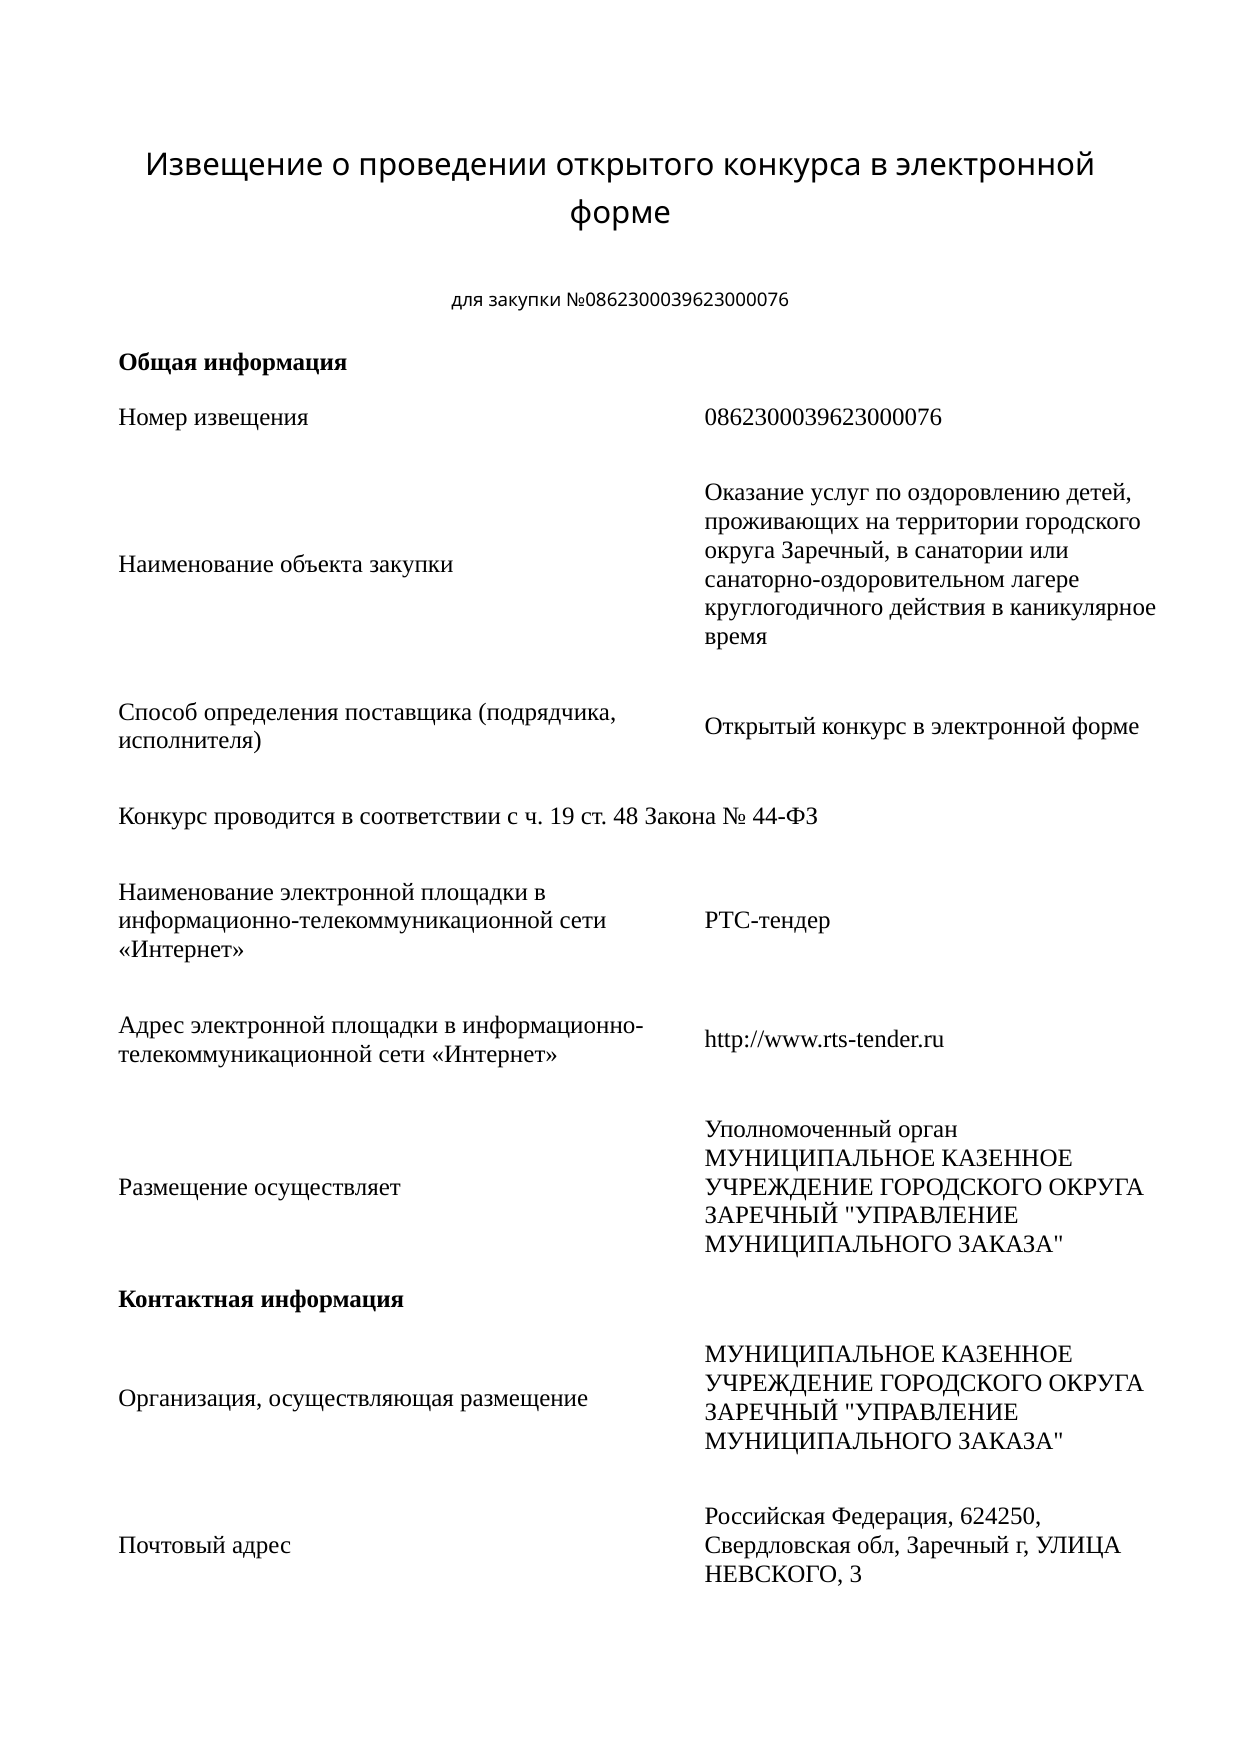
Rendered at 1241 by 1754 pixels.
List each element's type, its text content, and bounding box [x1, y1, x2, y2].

table_cell РТС-тендер [704, 854, 1170, 987]
table_cell Оказание услуг по оздоровлению детей, проживающих на территории городского округа Заречный, в санатории или санаторно-оздоровительном лагере круглогодичного действия в каникулярное время [704, 454, 1170, 673]
table_header [118, 339, 704, 344]
table_cell Российская Федерация, 624250, Свердловская обл, Заречный г, УЛИЦА НЕВСКОГО, 3 [704, 1478, 1170, 1611]
table_cell Общая информация [118, 344, 704, 378]
text для закупки №0862300039623000076 [118, 286, 1122, 312]
table_header [704, 339, 1170, 344]
table_cell Номер извещения [118, 379, 704, 454]
table_cell 0862300039623000076 [704, 379, 1170, 454]
table_cell Размещение осуществляет [118, 1091, 704, 1282]
table_cell http://www.rts-tender.ru [704, 987, 1170, 1091]
table_cell Почтовый адрес [118, 1478, 704, 1611]
table_cell Контактная информация [118, 1282, 704, 1316]
table_cell [704, 344, 1170, 378]
table_cell Открытый конкурс в электронной форме [704, 674, 1170, 778]
table_cell Наименование объекта закупки [118, 454, 704, 673]
table_cell Способ определения поставщика (подрядчика, исполнителя) [118, 674, 704, 778]
table_cell Уполномоченный орган МУНИЦИПАЛЬНОЕ КАЗЕННОЕ УЧРЕЖДЕНИЕ ГОРОДСКОГО ОКРУГА ЗАРЕЧНЫЙ "УПРАВЛЕНИЕ МУНИЦИПАЛЬНОГО ЗАКАЗА" [704, 1091, 1170, 1282]
table_cell Адрес электронной площадки в информационно-телекоммуникационной сети «Интернет» [118, 987, 704, 1091]
table_cell Конкурс проводится в соответствии с ч. 19 ст. 48 Закона № 44-ФЗ [118, 778, 1170, 853]
table_cell Организация, осуществляющая размещение [118, 1316, 704, 1478]
text Извещение о проведении открытого конкурса в электронной форме [118, 142, 1122, 233]
table_cell МУНИЦИПАЛЬНОЕ КАЗЕННОЕ УЧРЕЖДЕНИЕ ГОРОДСКОГО ОКРУГА ЗАРЕЧНЫЙ "УПРАВЛЕНИЕ МУНИЦИПАЛЬНОГО ЗАКАЗА" [704, 1316, 1170, 1478]
table_cell Наименование электронной площадки в информационно-телекоммуникационной сети «Интернет» [118, 854, 704, 987]
table_cell [704, 1282, 1170, 1316]
